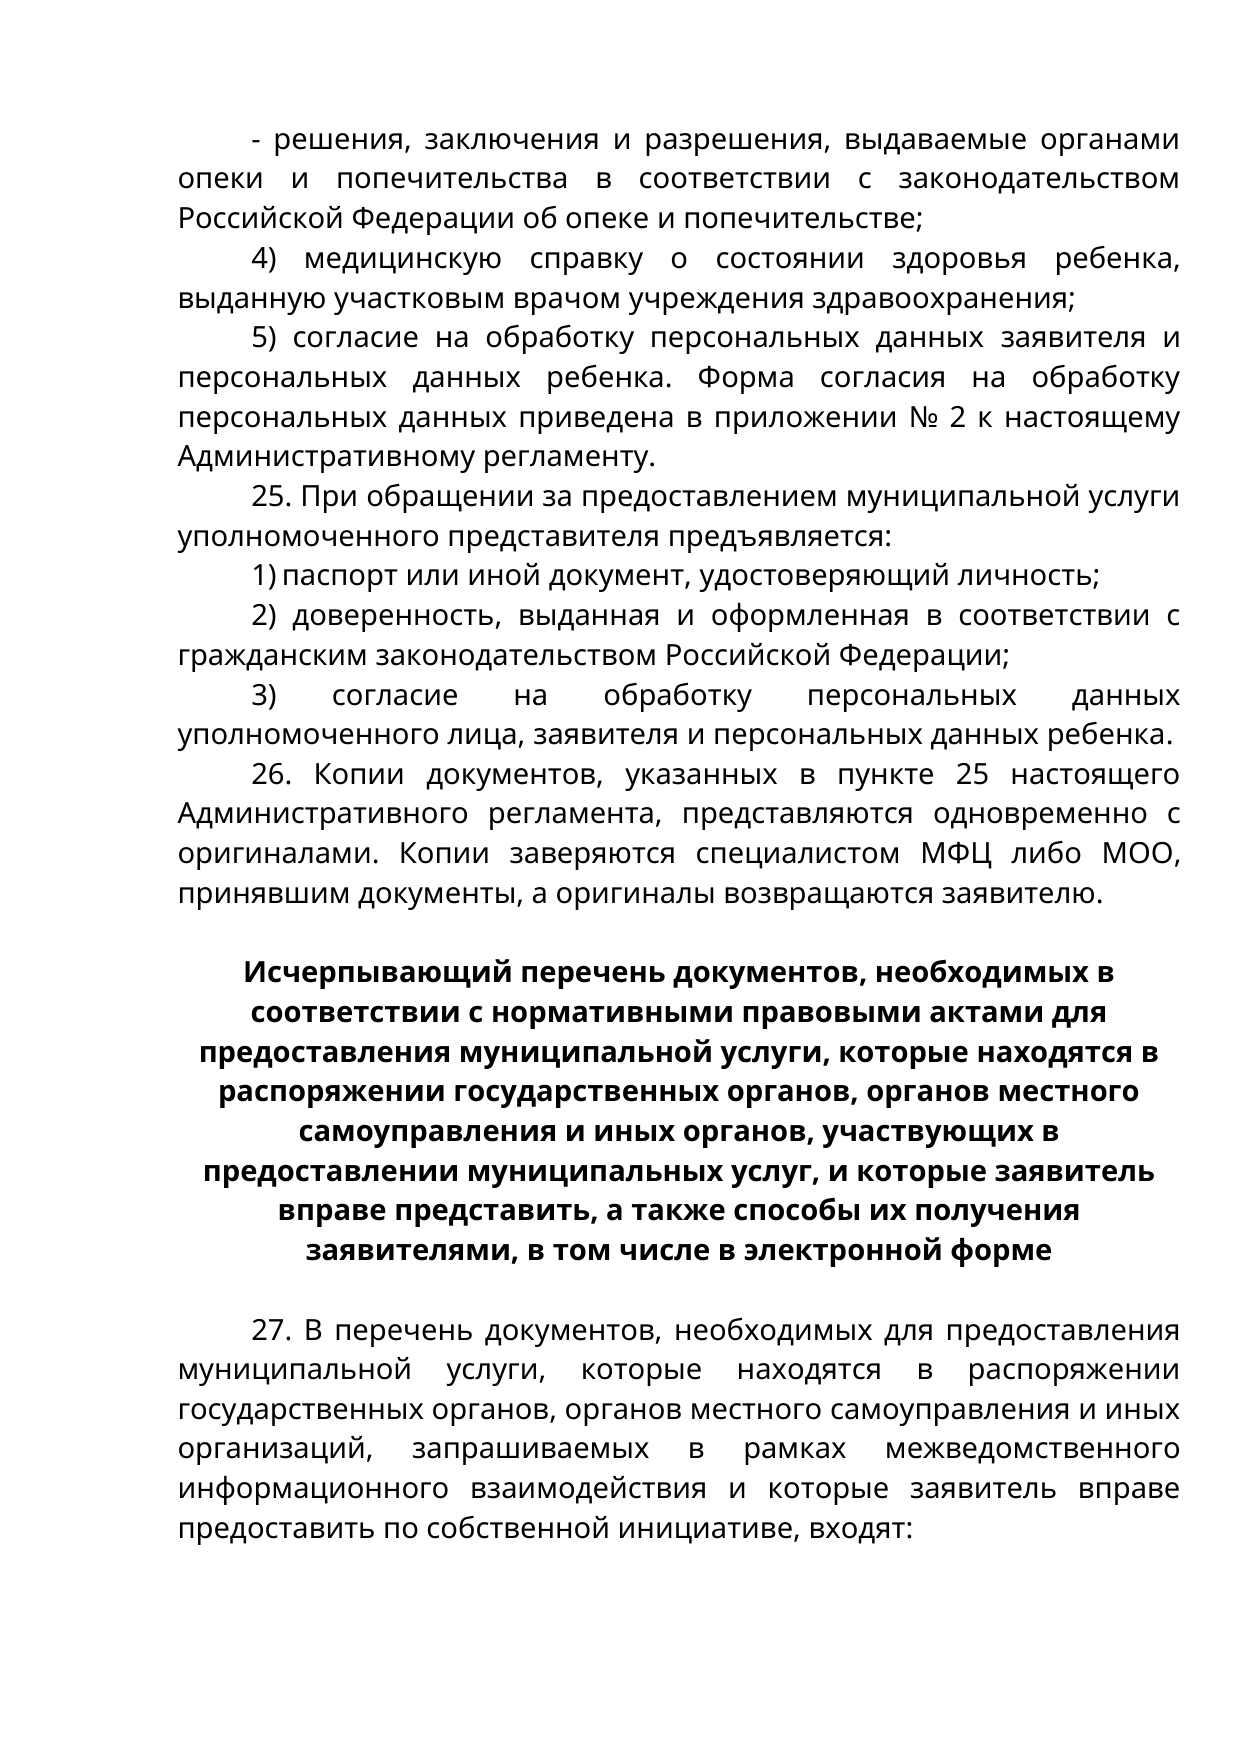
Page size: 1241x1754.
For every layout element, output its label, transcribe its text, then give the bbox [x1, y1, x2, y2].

text 25. При обращении за предоставлением муниципальной услуги уполномоченного представителя предъявляется: [177, 475, 1181, 555]
text Исчерпывающий перечень документов, необходимых в соответствии с нормативными правовыми актами для предоставления муниципальной услуги, которые находятся в распоряжении государственных органов, органов местного самоуправления и иных органов, участвующих в предоставлении муниципальных услуг, и которые заявитель вправе представить, а также способы их получения заявителями, в том числе в электронной форме [177, 952, 1181, 1269]
text 5) согласие на обработку персональных данных заявителя и персональных данных ребенка. Форма согласия на обработку персональных данных приведена в приложении № 2 к настоящему Административному регламенту. [177, 317, 1181, 475]
text 2) доверенность, выданная и оформленная в соответствии с гражданским законодательством Российской Федерации; [177, 594, 1181, 674]
text - решения, заключения и разрешения, выдаваемые органами опеки и попечительства в соответствии с законодательством Российской Федерации об опеке и попечительстве; [177, 118, 1181, 237]
text 3) согласие на обработку персональных данных уполномоченного лица, заявителя и персональных данных ребенка. [177, 674, 1181, 753]
text 1) паспорт или иной документ, удостоверяющий личность; [177, 555, 1181, 594]
text 4) медицинскую справку о состоянии здоровья ребенка, выданную участковым врачом учреждения здравоохранения; [177, 237, 1181, 317]
text 27. В перечень документов, необходимых для предоставления муниципальной услуги, которые находятся в распоряжении государственных органов, органов местного самоуправления и иных организаций, запрашиваемых в рамках межведомственного информационного взаимодействия и которые заявитель вправе предоставить по собственной инициативе, входят: [177, 1309, 1181, 1547]
text 26. Копии документов, указанных в пункте 25 настоящего Административного регламента, представляются одновременно с оригиналами. Копии заверяются специалистом МФЦ либо МОО, принявшим документы, а оригиналы возвращаются заявителю. [177, 753, 1181, 912]
